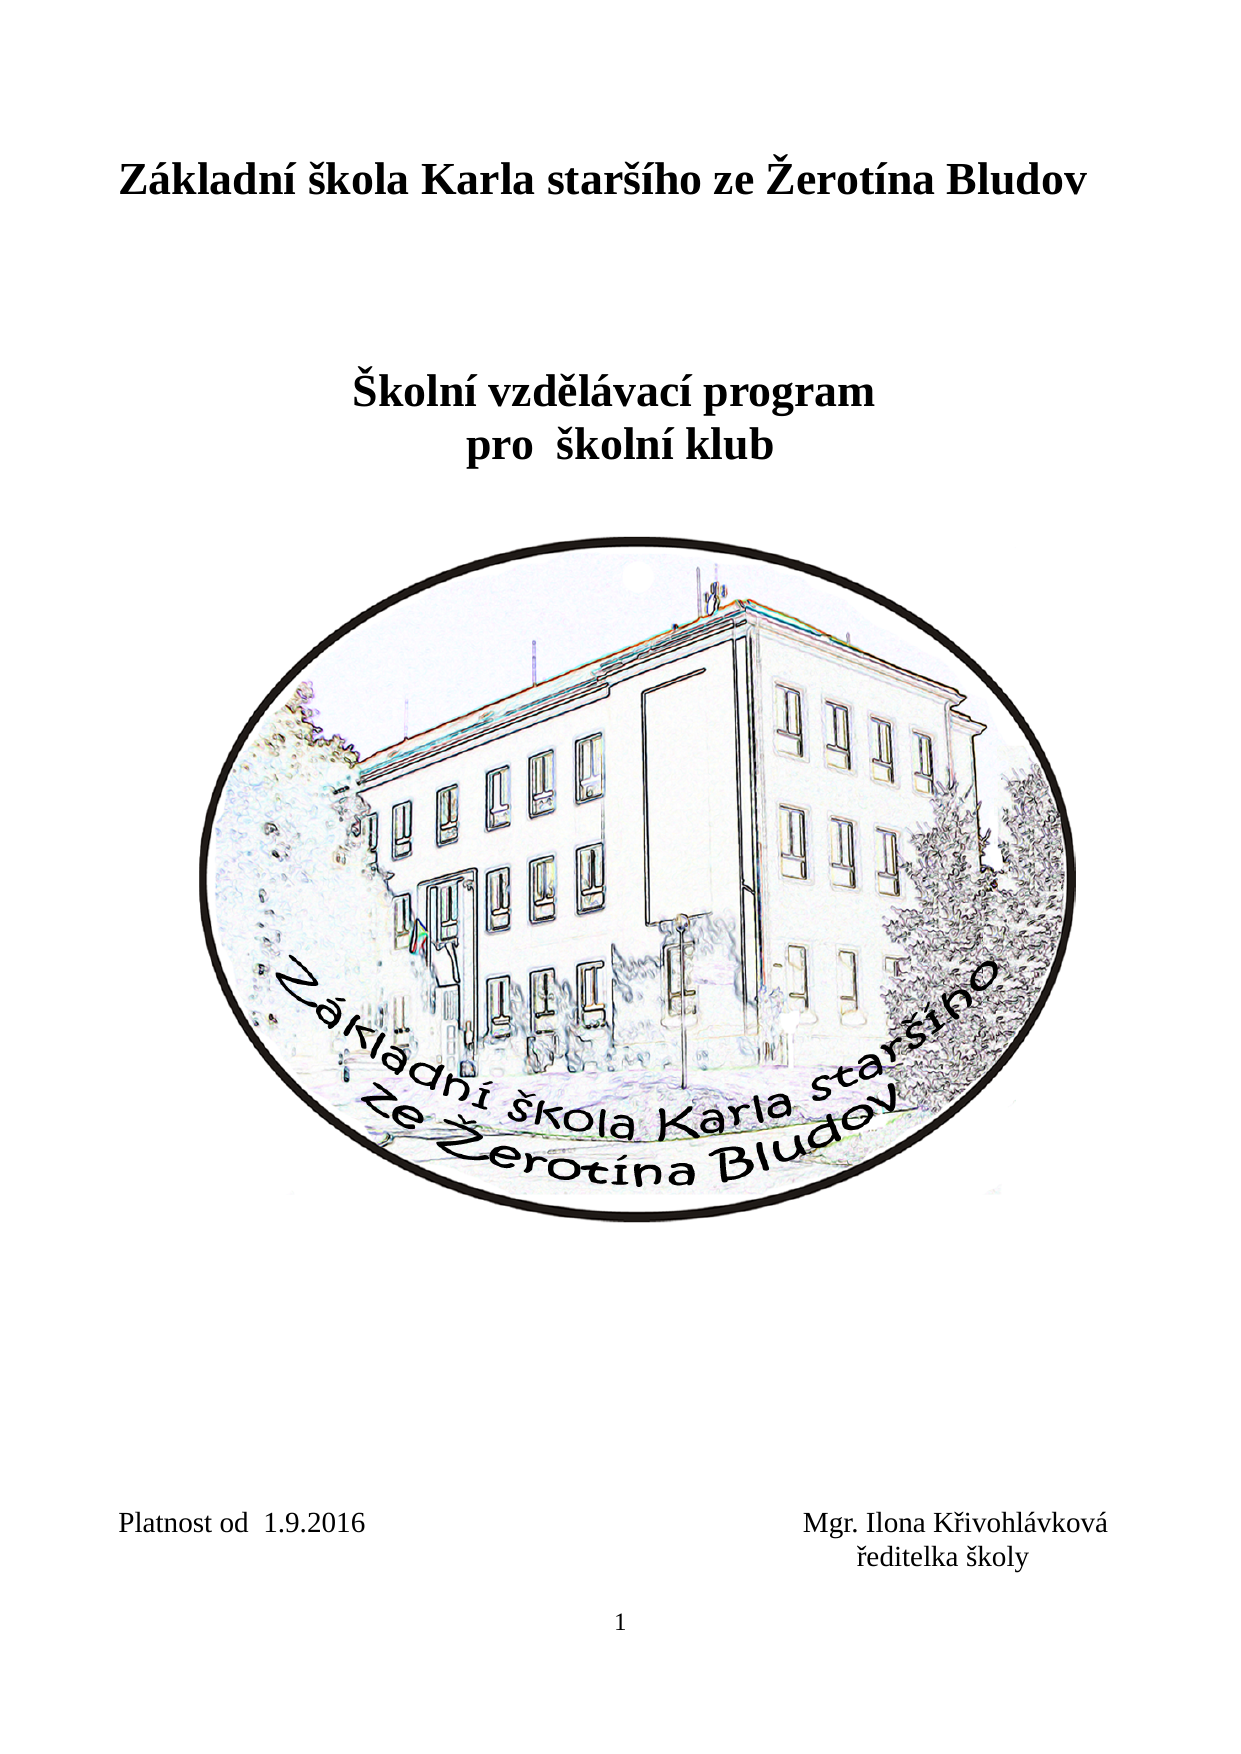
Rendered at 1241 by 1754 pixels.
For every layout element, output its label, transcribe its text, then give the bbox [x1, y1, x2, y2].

text Školní vzdělávací program [118, 363, 1122, 416]
picture [195, 531, 1083, 1229]
text ředitelka školy [118, 1539, 1122, 1573]
text Platnost od 1.9.2016 Mgr. Ilona Křivohlávková [118, 1506, 1122, 1539]
text pro školní klub [118, 416, 1122, 469]
text Základní škola Karla staršího ze Žerotína Bludov [118, 152, 1122, 204]
